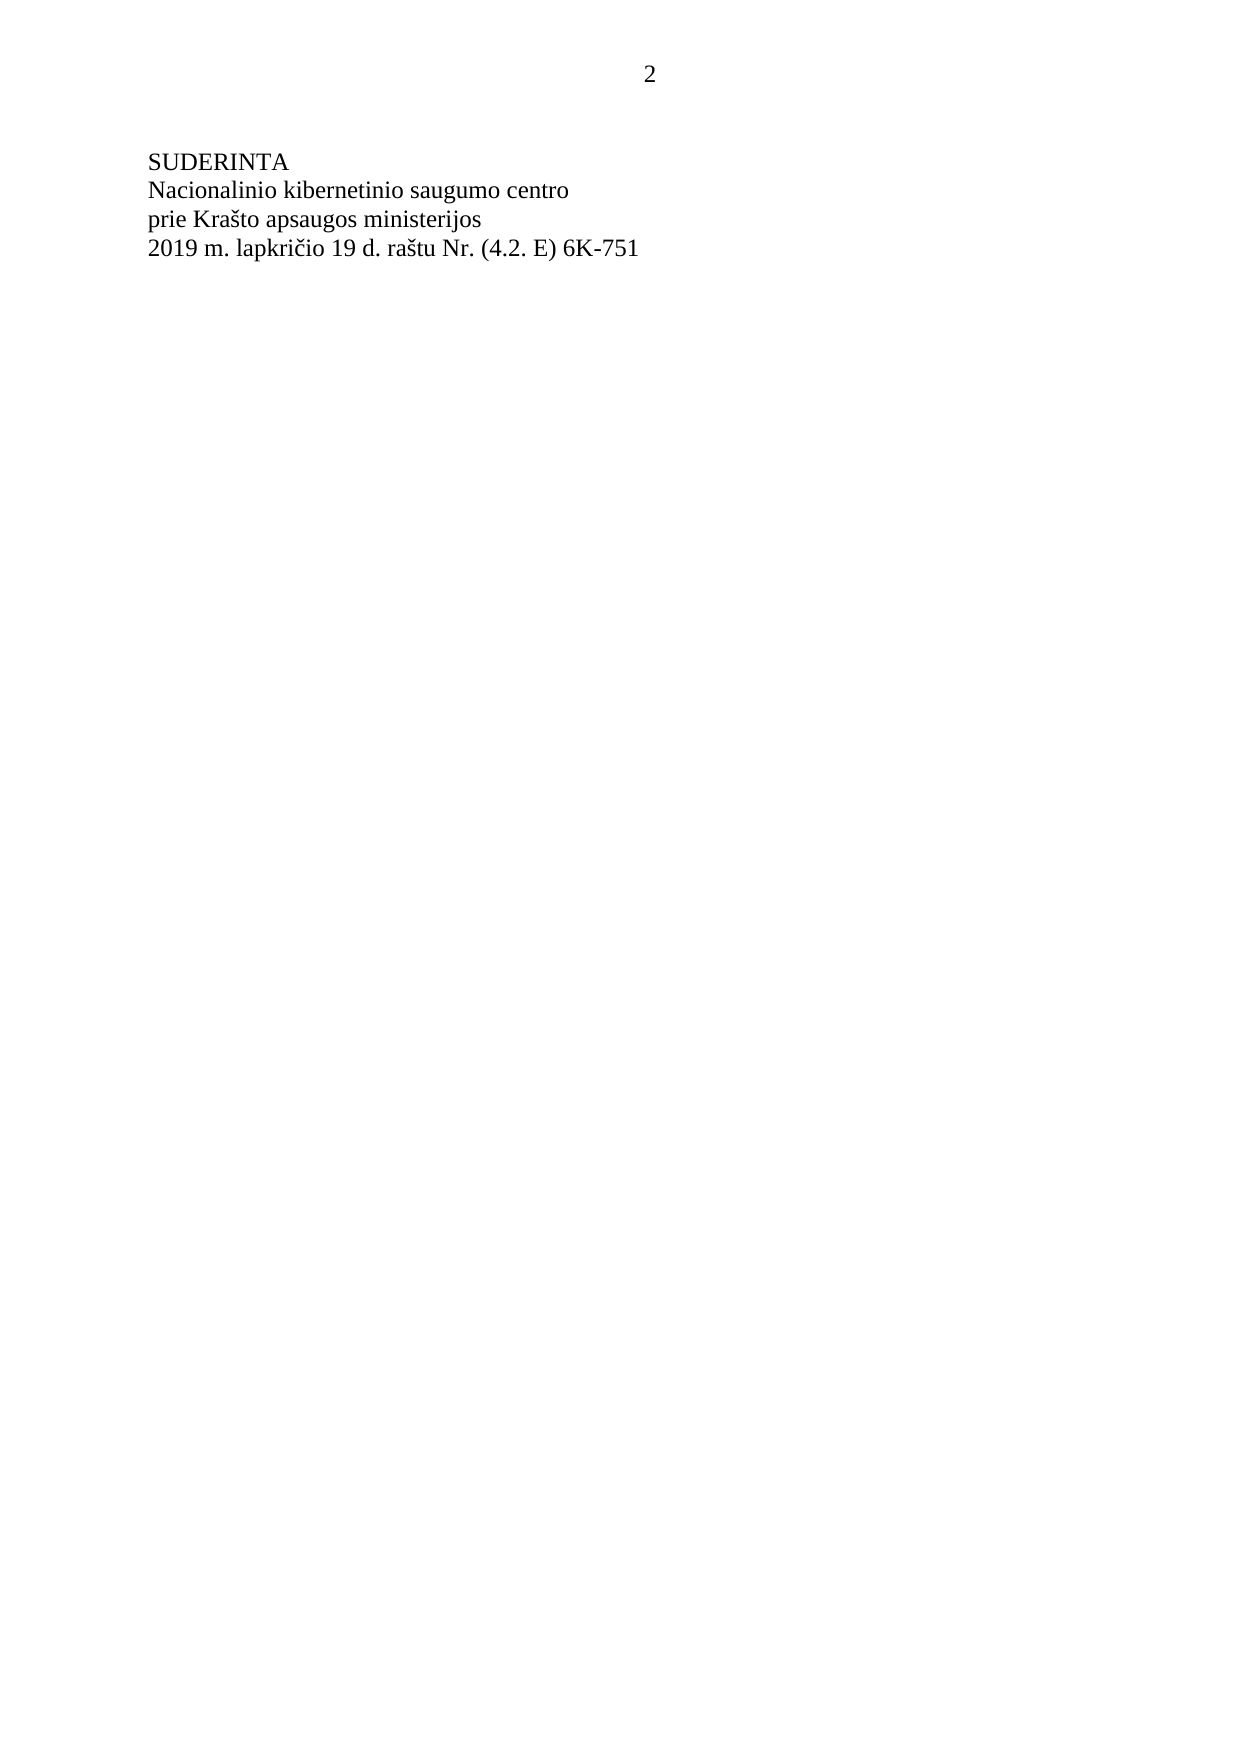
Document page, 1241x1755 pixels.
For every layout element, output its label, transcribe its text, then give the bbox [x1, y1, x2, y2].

text Nacionalinio kibernetinio saugumo centro [148, 176, 1152, 204]
text 2019 m. lapkričio 19 d. raštu Nr. (4.2. E) 6K-751 [148, 233, 1152, 262]
text prie Krašto apsaugos ministerijos [148, 204, 1152, 233]
text SUDERINTA [148, 147, 1152, 176]
